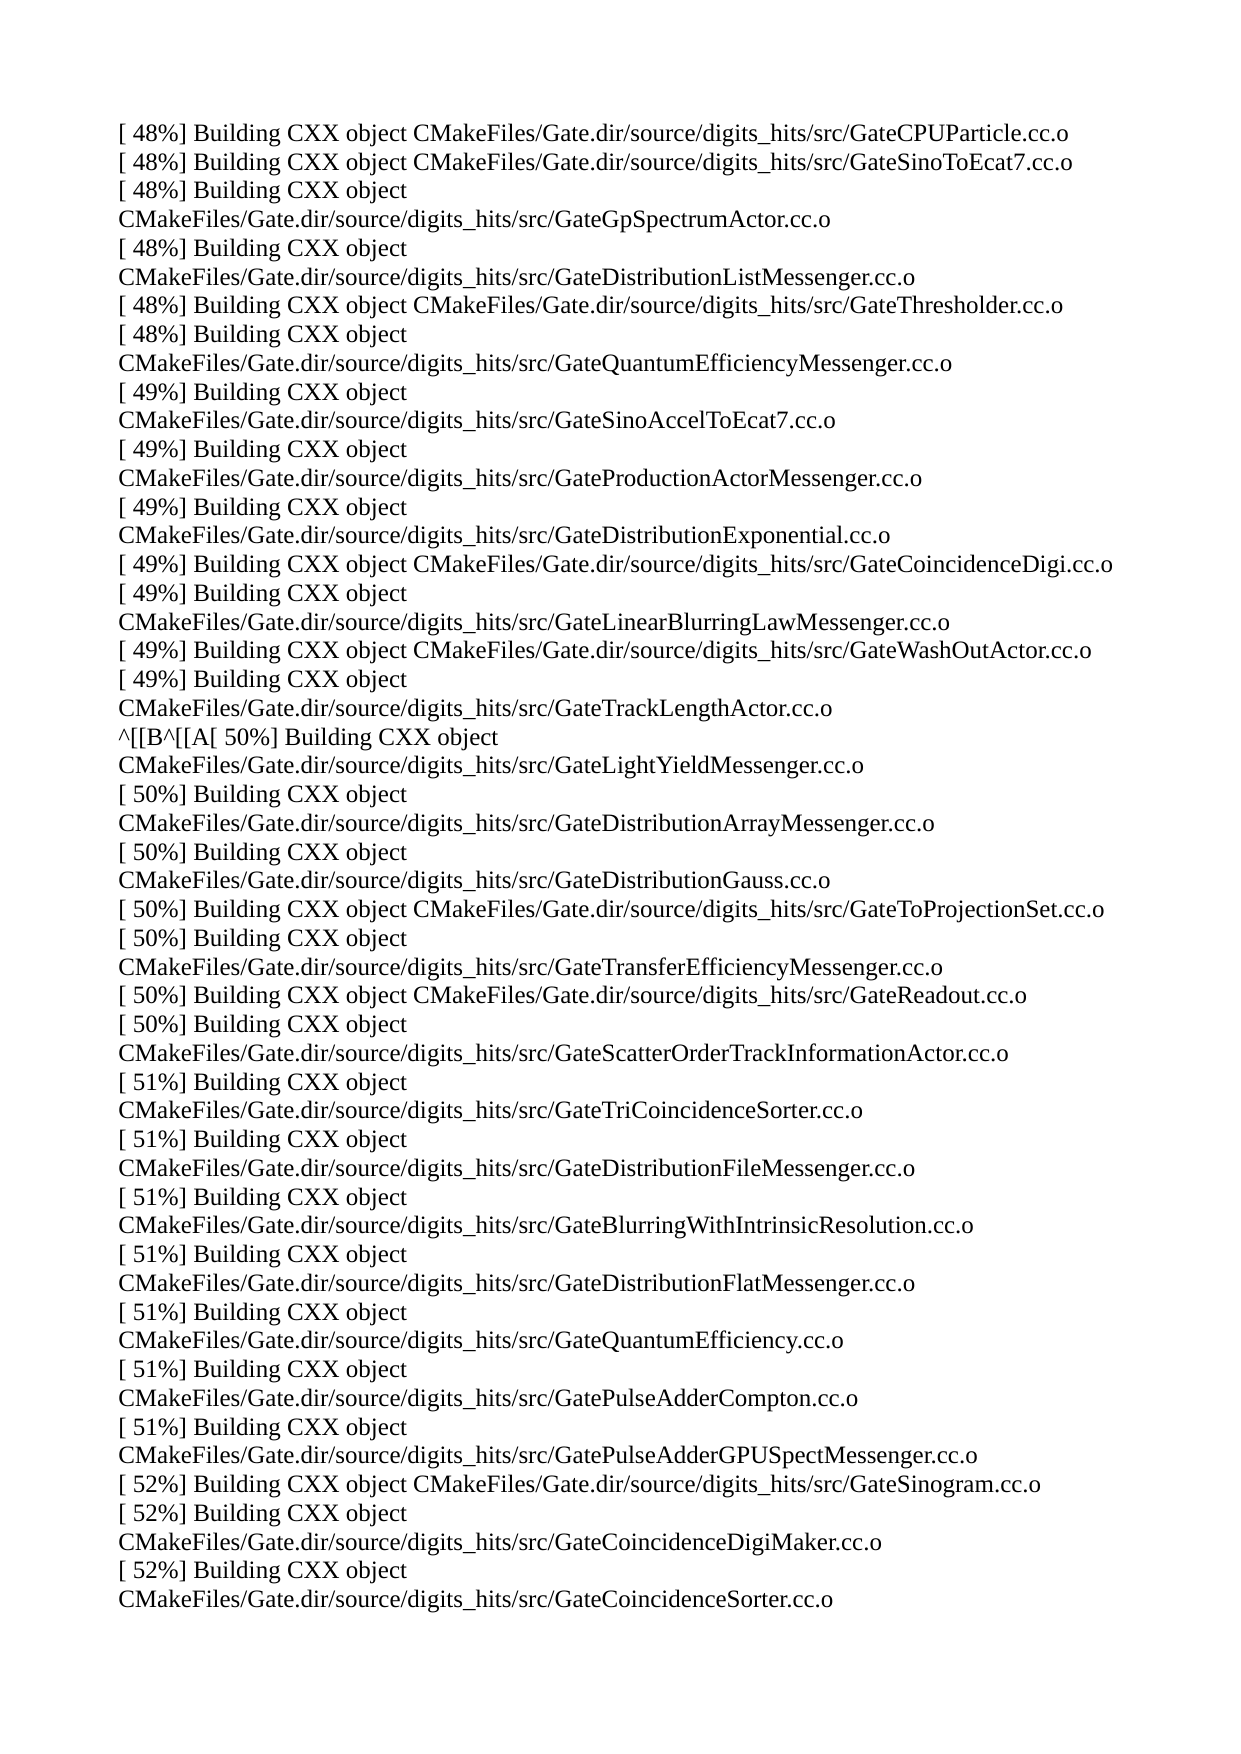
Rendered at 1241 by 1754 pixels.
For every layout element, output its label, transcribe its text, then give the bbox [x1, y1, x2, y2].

text [ 51%] Building CXX object CMakeFiles/Gate.dir/source/digits_hits/src/GateBlurringWithIntrinsicResolution.cc.o [118, 1182, 1122, 1239]
text [ 49%] Building CXX object CMakeFiles/Gate.dir/source/digits_hits/src/GateWashOutActor.cc.o [118, 636, 1122, 664]
text [ 48%] Building CXX object CMakeFiles/Gate.dir/source/digits_hits/src/GateThresholder.cc.o [118, 291, 1122, 319]
text [ 51%] Building CXX object CMakeFiles/Gate.dir/source/digits_hits/src/GatePulseAdderGPUSpectMessenger.cc.o [118, 1412, 1122, 1469]
text [ 51%] Building CXX object CMakeFiles/Gate.dir/source/digits_hits/src/GateDistributionFileMessenger.cc.o [118, 1124, 1122, 1182]
text [ 51%] Building CXX object CMakeFiles/Gate.dir/source/digits_hits/src/GatePulseAdderCompton.cc.o [118, 1354, 1122, 1412]
text ^[[B^[[A[ 50%] Building CXX object CMakeFiles/Gate.dir/source/digits_hits/src/GateLightYieldMessenger.cc.o [118, 722, 1122, 779]
text [ 50%] Building CXX object CMakeFiles/Gate.dir/source/digits_hits/src/GateTransferEfficiencyMessenger.cc.o [118, 923, 1122, 981]
text [ 52%] Building CXX object CMakeFiles/Gate.dir/source/digits_hits/src/GateCoincidenceDigiMaker.cc.o [118, 1498, 1122, 1556]
text [ 50%] Building CXX object CMakeFiles/Gate.dir/source/digits_hits/src/GateScatterOrderTrackInformationActor.cc.o [118, 1009, 1122, 1067]
text [ 48%] Building CXX object CMakeFiles/Gate.dir/source/digits_hits/src/GateQuantumEfficiencyMessenger.cc.o [118, 319, 1122, 377]
text [ 49%] Building CXX object CMakeFiles/Gate.dir/source/digits_hits/src/GateCoincidenceDigi.cc.o [118, 549, 1122, 578]
text [ 49%] Building CXX object CMakeFiles/Gate.dir/source/digits_hits/src/GateLinearBlurringLawMessenger.cc.o [118, 578, 1122, 636]
text [ 51%] Building CXX object CMakeFiles/Gate.dir/source/digits_hits/src/GateQuantumEfficiency.cc.o [118, 1297, 1122, 1354]
text [ 50%] Building CXX object CMakeFiles/Gate.dir/source/digits_hits/src/GateReadout.cc.o [118, 981, 1122, 1009]
text [ 50%] Building CXX object CMakeFiles/Gate.dir/source/digits_hits/src/GateToProjectionSet.cc.o [118, 894, 1122, 923]
text [ 51%] Building CXX object CMakeFiles/Gate.dir/source/digits_hits/src/GateTriCoincidenceSorter.cc.o [118, 1067, 1122, 1124]
text [ 49%] Building CXX object CMakeFiles/Gate.dir/source/digits_hits/src/GateTrackLengthActor.cc.o [118, 664, 1122, 722]
text [ 50%] Building CXX object CMakeFiles/Gate.dir/source/digits_hits/src/GateDistributionGauss.cc.o [118, 837, 1122, 894]
text [ 50%] Building CXX object CMakeFiles/Gate.dir/source/digits_hits/src/GateDistributionArrayMessenger.cc.o [118, 779, 1122, 837]
text [ 48%] Building CXX object CMakeFiles/Gate.dir/source/digits_hits/src/GateSinoToEcat7.cc.o [118, 147, 1122, 176]
text [ 48%] Building CXX object CMakeFiles/Gate.dir/source/digits_hits/src/GateGpSpectrumActor.cc.o [118, 176, 1122, 233]
text [ 52%] Building CXX object CMakeFiles/Gate.dir/source/digits_hits/src/GateSinogram.cc.o [118, 1469, 1122, 1498]
text [ 49%] Building CXX object CMakeFiles/Gate.dir/source/digits_hits/src/GateDistributionExponential.cc.o [118, 492, 1122, 549]
text [ 48%] Building CXX object CMakeFiles/Gate.dir/source/digits_hits/src/GateDistributionListMessenger.cc.o [118, 233, 1122, 291]
text [ 48%] Building CXX object CMakeFiles/Gate.dir/source/digits_hits/src/GateCPUParticle.cc.o [118, 118, 1122, 147]
text [ 52%] Building CXX object CMakeFiles/Gate.dir/source/digits_hits/src/GateCoincidenceSorter.cc.o [118, 1556, 1122, 1613]
text [ 49%] Building CXX object CMakeFiles/Gate.dir/source/digits_hits/src/GateProductionActorMessenger.cc.o [118, 434, 1122, 492]
text [ 51%] Building CXX object CMakeFiles/Gate.dir/source/digits_hits/src/GateDistributionFlatMessenger.cc.o [118, 1239, 1122, 1297]
text [ 49%] Building CXX object CMakeFiles/Gate.dir/source/digits_hits/src/GateSinoAccelToEcat7.cc.o [118, 377, 1122, 434]
